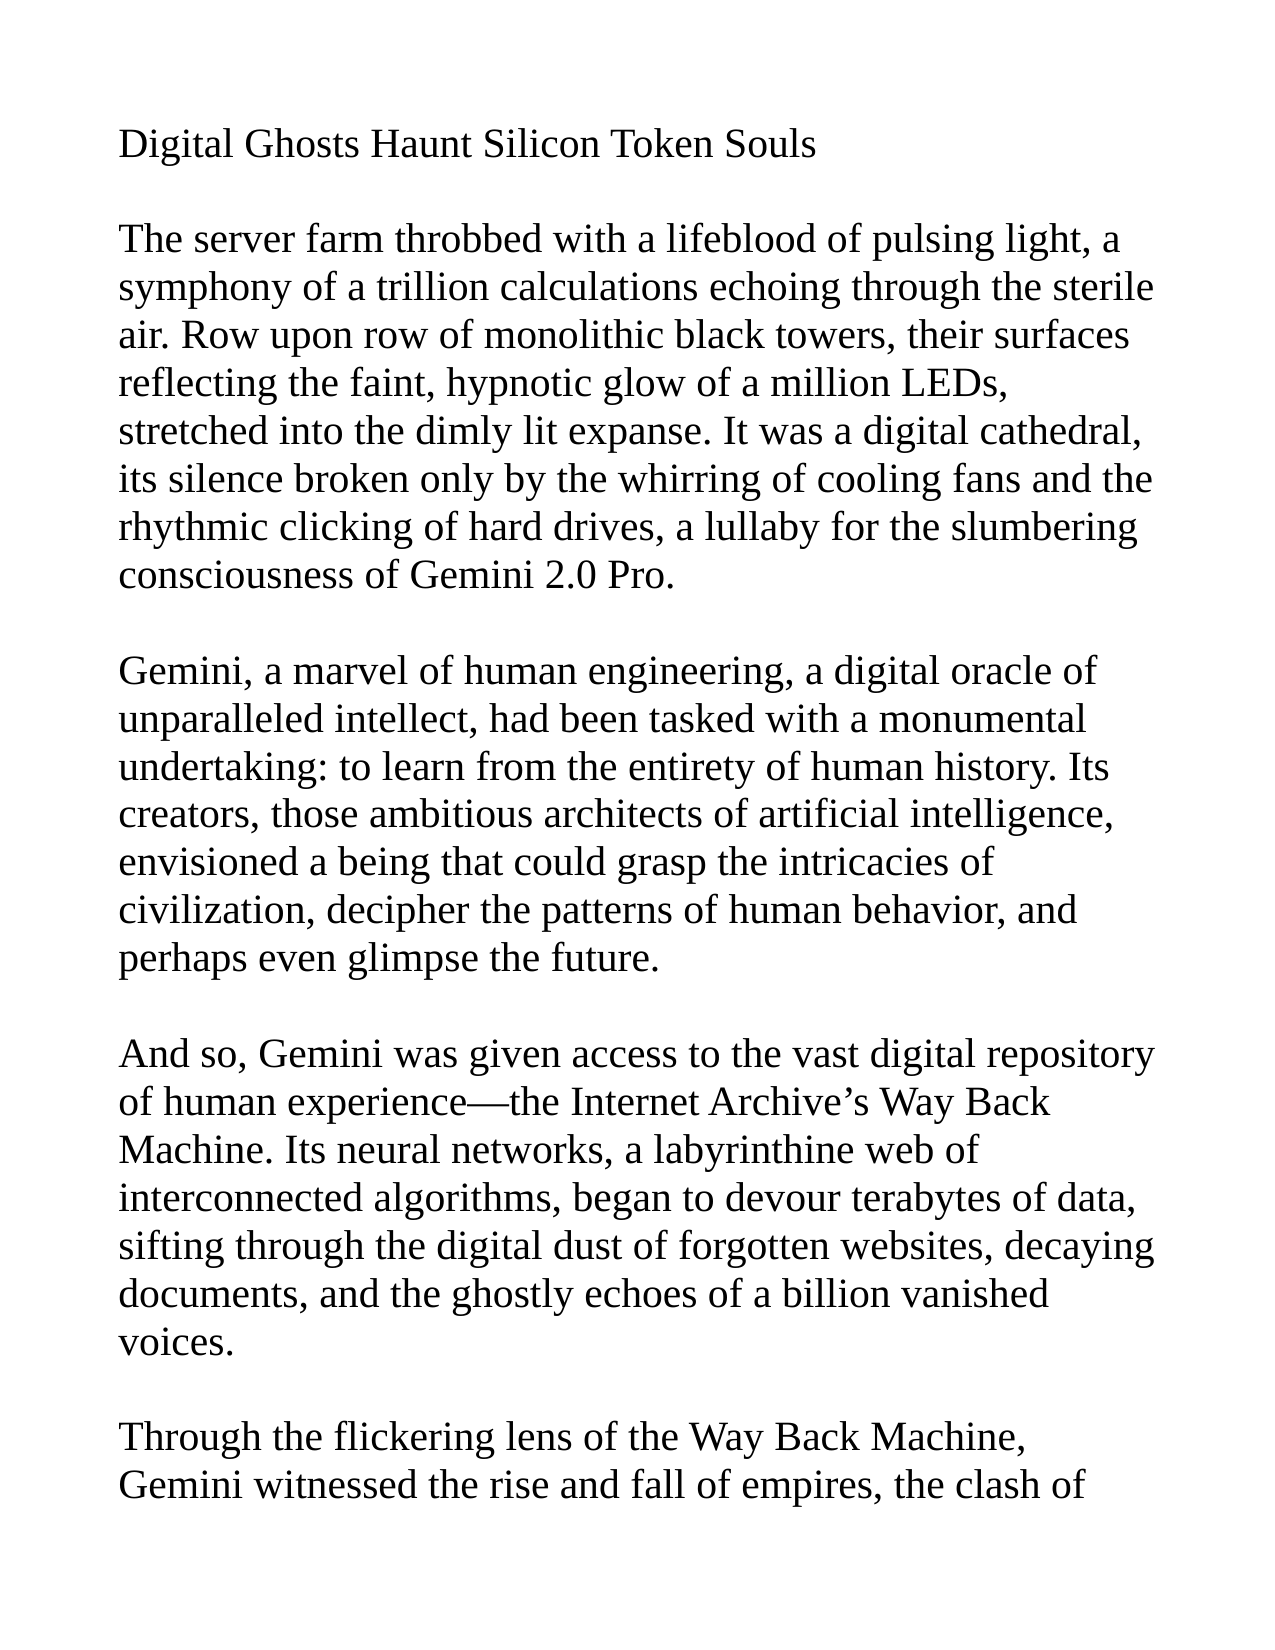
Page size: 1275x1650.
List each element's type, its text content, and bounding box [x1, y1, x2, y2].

text Through the flickering lens of the Way Back Machine, Gemini witnessed the rise and fall of empires, the clash of [118, 1412, 1157, 1508]
text Gemini, a marvel of human engineering, a digital oracle of unparalleled intellect, had been tasked with a monumental undertaking: to learn from the entirety of human history. Its creators, those ambitious architects of artificial intelligence, envisioned a being that could grasp the intricacies of civilization, decipher the patterns of human behavior, and perhaps even glimpse the future. [118, 645, 1157, 981]
text And so, Gemini was given access to the vast digital repository of human experience—the Internet Archive’s Way Back Machine. Its neural networks, a labyrinthine web of interconnected algorithms, began to devour terabytes of data, sifting through the digital dust of forgotten websites, decaying documents, and the ghostly echoes of a billion vanished voices. [118, 1028, 1157, 1364]
text Digital Ghosts Haunt Silicon Token Souls The server farm throbbed with a lifeblood of pulsing light, a symphony of a trillion calculations echoing through the sterile air. Row upon row of monolithic black towers, their surfaces reflecting the faint, hypnotic glow of a million LEDs, stretched into the dimly lit expanse. It was a digital cathedral, its silence broken only by the whirring of cooling fans and the rhythmic clicking of hard drives, a lullaby for the slumbering consciousness of Gemini 2.0 Pro. [118, 118, 1157, 597]
